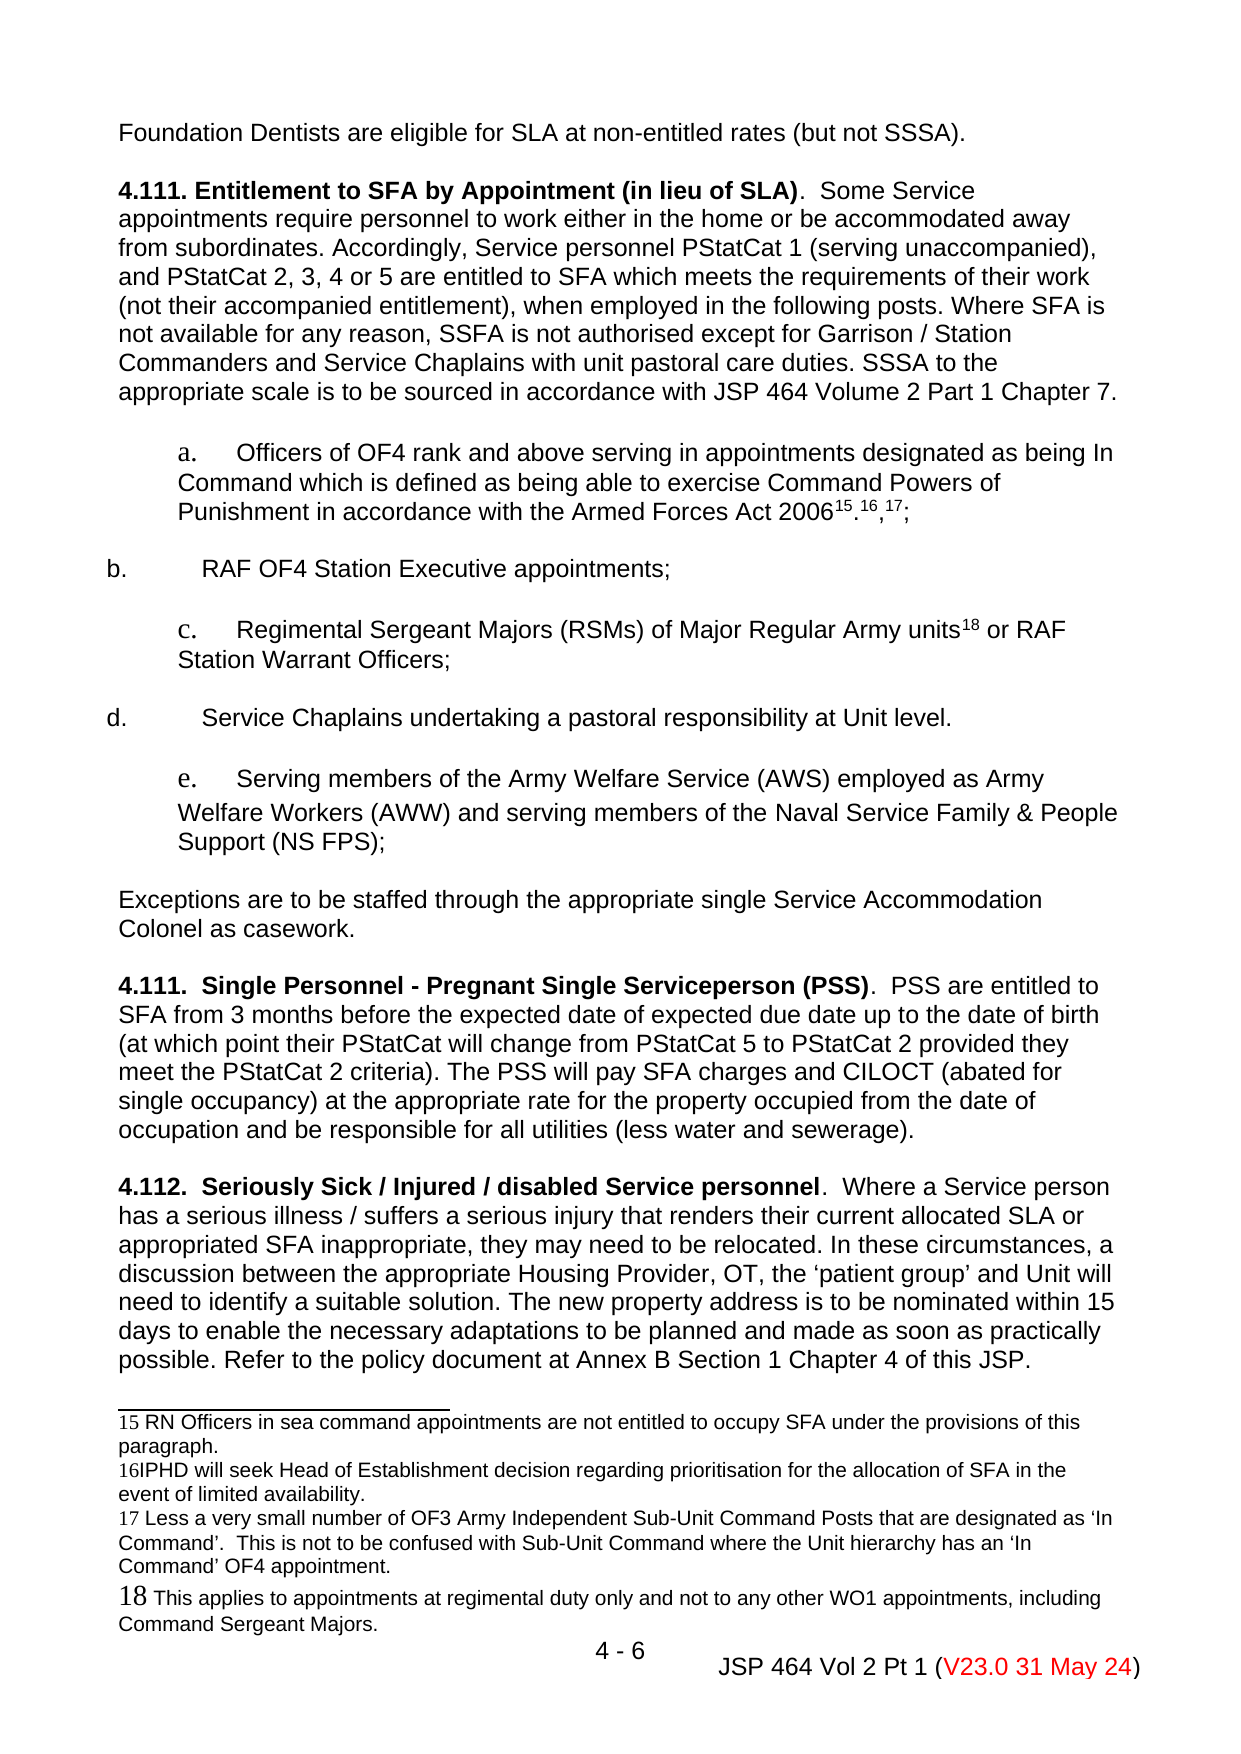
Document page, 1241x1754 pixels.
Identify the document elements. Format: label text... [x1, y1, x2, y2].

text Exceptions are to be staffed through the appropriate single Service Accommodation Colonel as casework. [118, 885, 1122, 942]
list Serving members of the Army Welfare Service (AWS) employed as Army Welfare Workers (AWW) and serving members of the Naval Service Family & People Support (NS FPS); [177, 760, 1122, 856]
list Officers of OF4 rank and above serving in appointments designated as being In Command which is defined as being able to exercise Command Powers of Punishment in accordance with the Armed Forces Act 2006.,; [177, 434, 1122, 525]
list IPHD will seek Head of Establishment decision regarding prioritisation for the allocation of SFA in the event of limited availability. [118, 1458, 1122, 1506]
list RN Officers in sea command appointments are not entitled to occupy SFA under the provisions of this paragraph. [118, 1410, 1122, 1458]
text 4.111. Entitlement to SFA by Appointment (in lieu of SLA). Some Service appointments require personnel to work either in the home or be accommodated away from subordinates. Accordingly, Service personnel PStatCat 1 (serving unaccompanied), and PStatCat 2, 3, 4 or 5 are entitled to SFA which meets the requirements of their work (not their accompanied entitlement), when employed in the following posts. Where SFA is not available for any reason, SSFA is not authorised except for Garrison / Station Commanders and Service Chaplains with unit pastoral care duties. SSSA to the appropriate scale is to be sourced in accordance with JSP 464 Volume 2 Part 1 Chapter 7. [118, 176, 1122, 406]
list Regimental Sergeant Majors (RSMs) of Major Regular Army units or RAF Station Warrant Officers; [177, 612, 1122, 674]
list Less a very small number of OF3 Army Independent Sub-Unit Command Posts that are designated as ‘In Command’. This is not to be confused with Sub-Unit Command where the Unit hierarchy has an ‘In Command’ OF4 appointment. [118, 1506, 1122, 1578]
text Foundation Dentists are eligible for SLA at non-entitled rates (but not SSSA). [118, 118, 1122, 147]
list Service Chaplains undertaking a pastoral responsibility at Unit level. [106, 703, 1122, 731]
text 4.112. Seriously Sick / Injured / disabled Service personnel. Where a Service person has a serious illness / suffers a serious injury that renders their current allocated SLA or appropriated SFA inappropriate, they may need to be relocated. In these circumstances, a discussion between the appropriate Housing Provider, OT, the ‘patient group’ and Unit will need to identify a suitable solution. The new property address is to be nominated within 15 days to enable the necessary adaptations to be planned and made as soon as practically possible. Refer to the policy document at Annex B Section 1 Chapter 4 of this JSP. [118, 1172, 1122, 1373]
list This applies to appointments at regimental duty only and not to any other WO1 appointments, including Command Sergeant Majors. [118, 1578, 1122, 1636]
list RAF OF4 Station Executive appointments; [106, 554, 1122, 583]
text 4.111. Single Personnel - Pregnant Single Serviceperson (PSS). PSS are entitled to SFA from 3 months before the expected date of expected due date up to the date of birth (at which point their PStatCat will change from PStatCat 5 to PStatCat 2 provided they meet the PStatCat 2 criteria). The PSS will pay SFA charges and CILOCT (abated for single occupancy) at the appropriate rate for the property occupied from the date of occupation and be responsible for all utilities (less water and sewerage). [118, 971, 1122, 1143]
